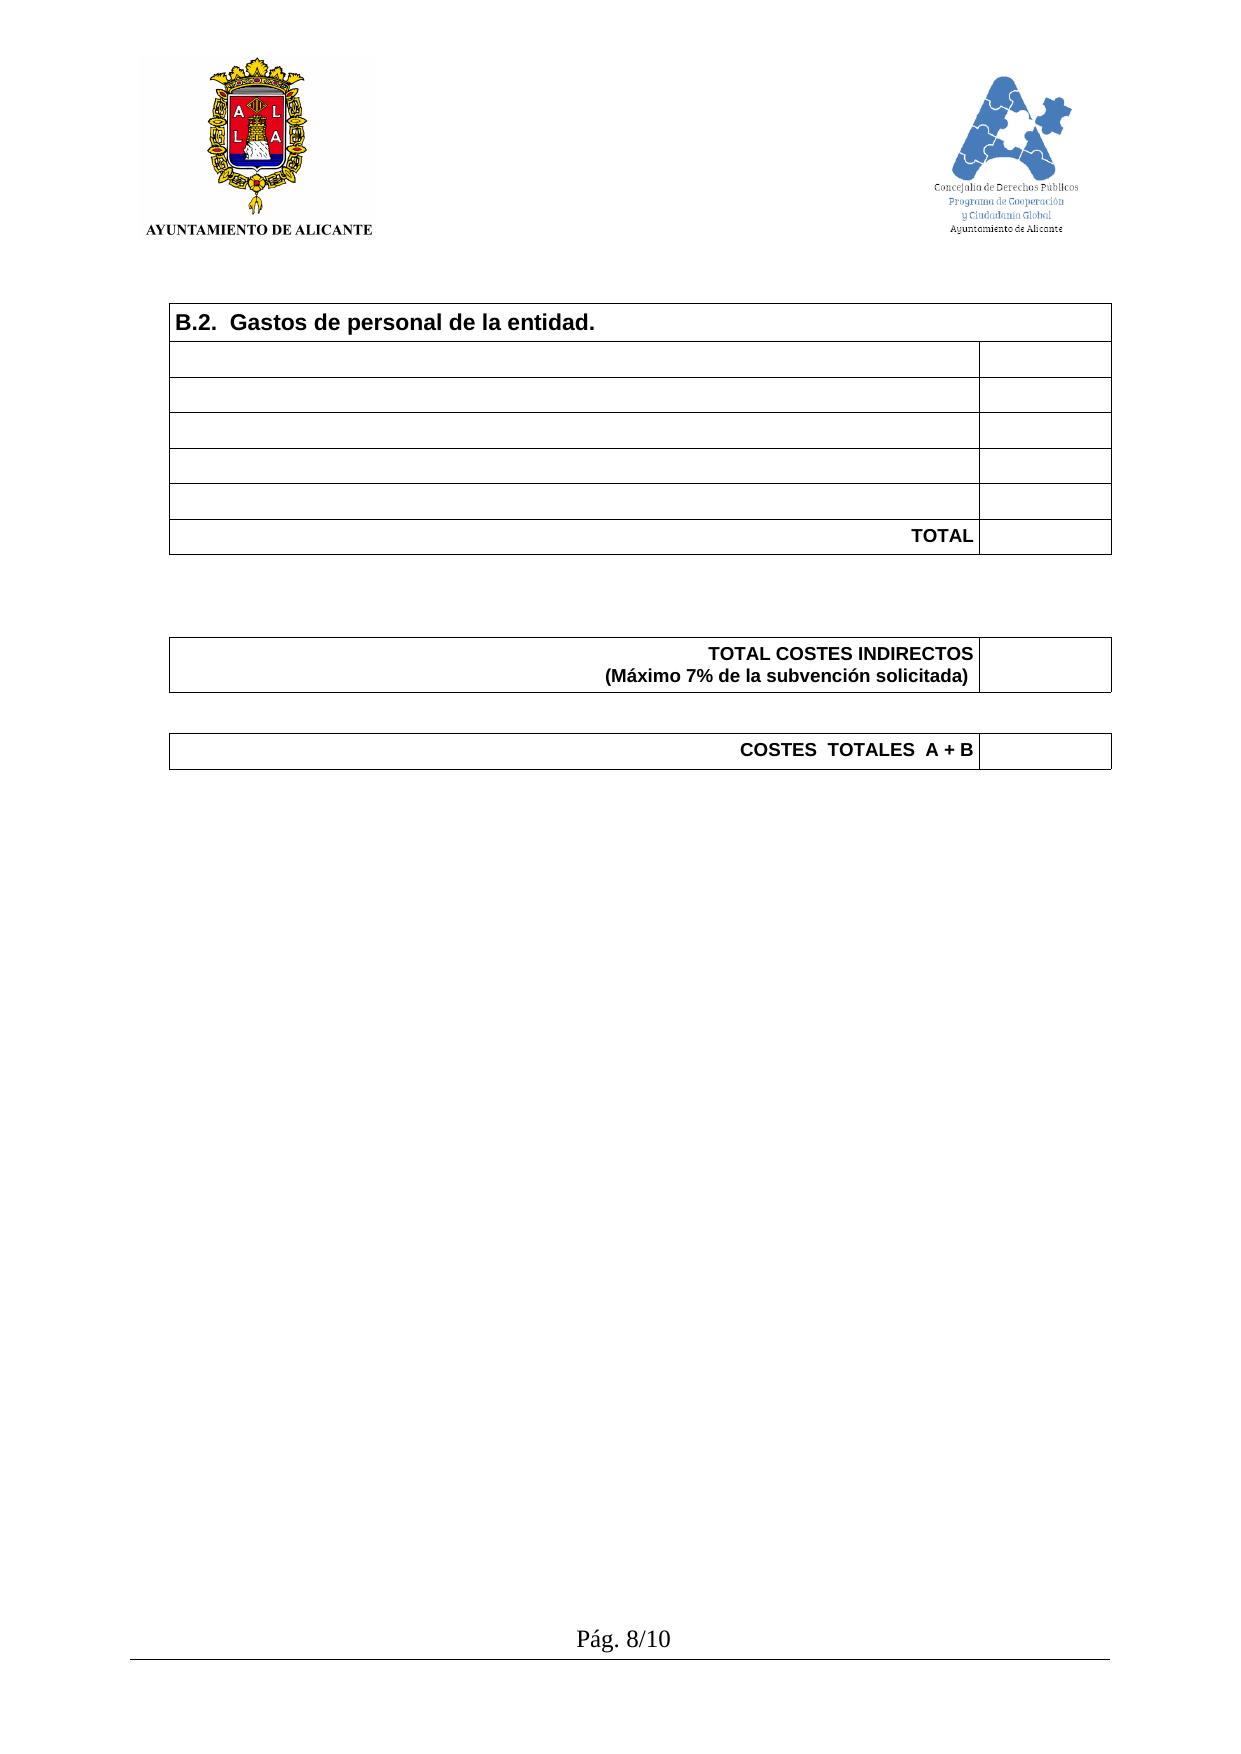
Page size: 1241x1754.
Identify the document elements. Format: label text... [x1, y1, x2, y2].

table_cell TOTAL [170, 520, 979, 554]
table_cell [980, 484, 1111, 519]
table_cell [170, 413, 979, 448]
table_cell [170, 378, 979, 412]
picture [911, 56, 1106, 254]
table_header B.2. Gastos de personal de la entidad. [170, 304, 1111, 341]
table_cell [170, 449, 979, 483]
table_cell [980, 449, 1111, 483]
table_header [980, 734, 1111, 768]
table_header [980, 638, 1111, 692]
table_cell [980, 520, 1111, 554]
table_cell [170, 342, 979, 377]
table_header COSTES TOTALES A + B [170, 734, 979, 768]
table_cell [980, 342, 1111, 377]
table_header TOTAL COSTES INDIRECTOS (Máximo 7% de la subvención solicitada) [170, 638, 979, 692]
table_cell [980, 378, 1111, 412]
table_cell [170, 484, 979, 519]
table_cell [980, 413, 1111, 448]
picture [139, 54, 378, 240]
